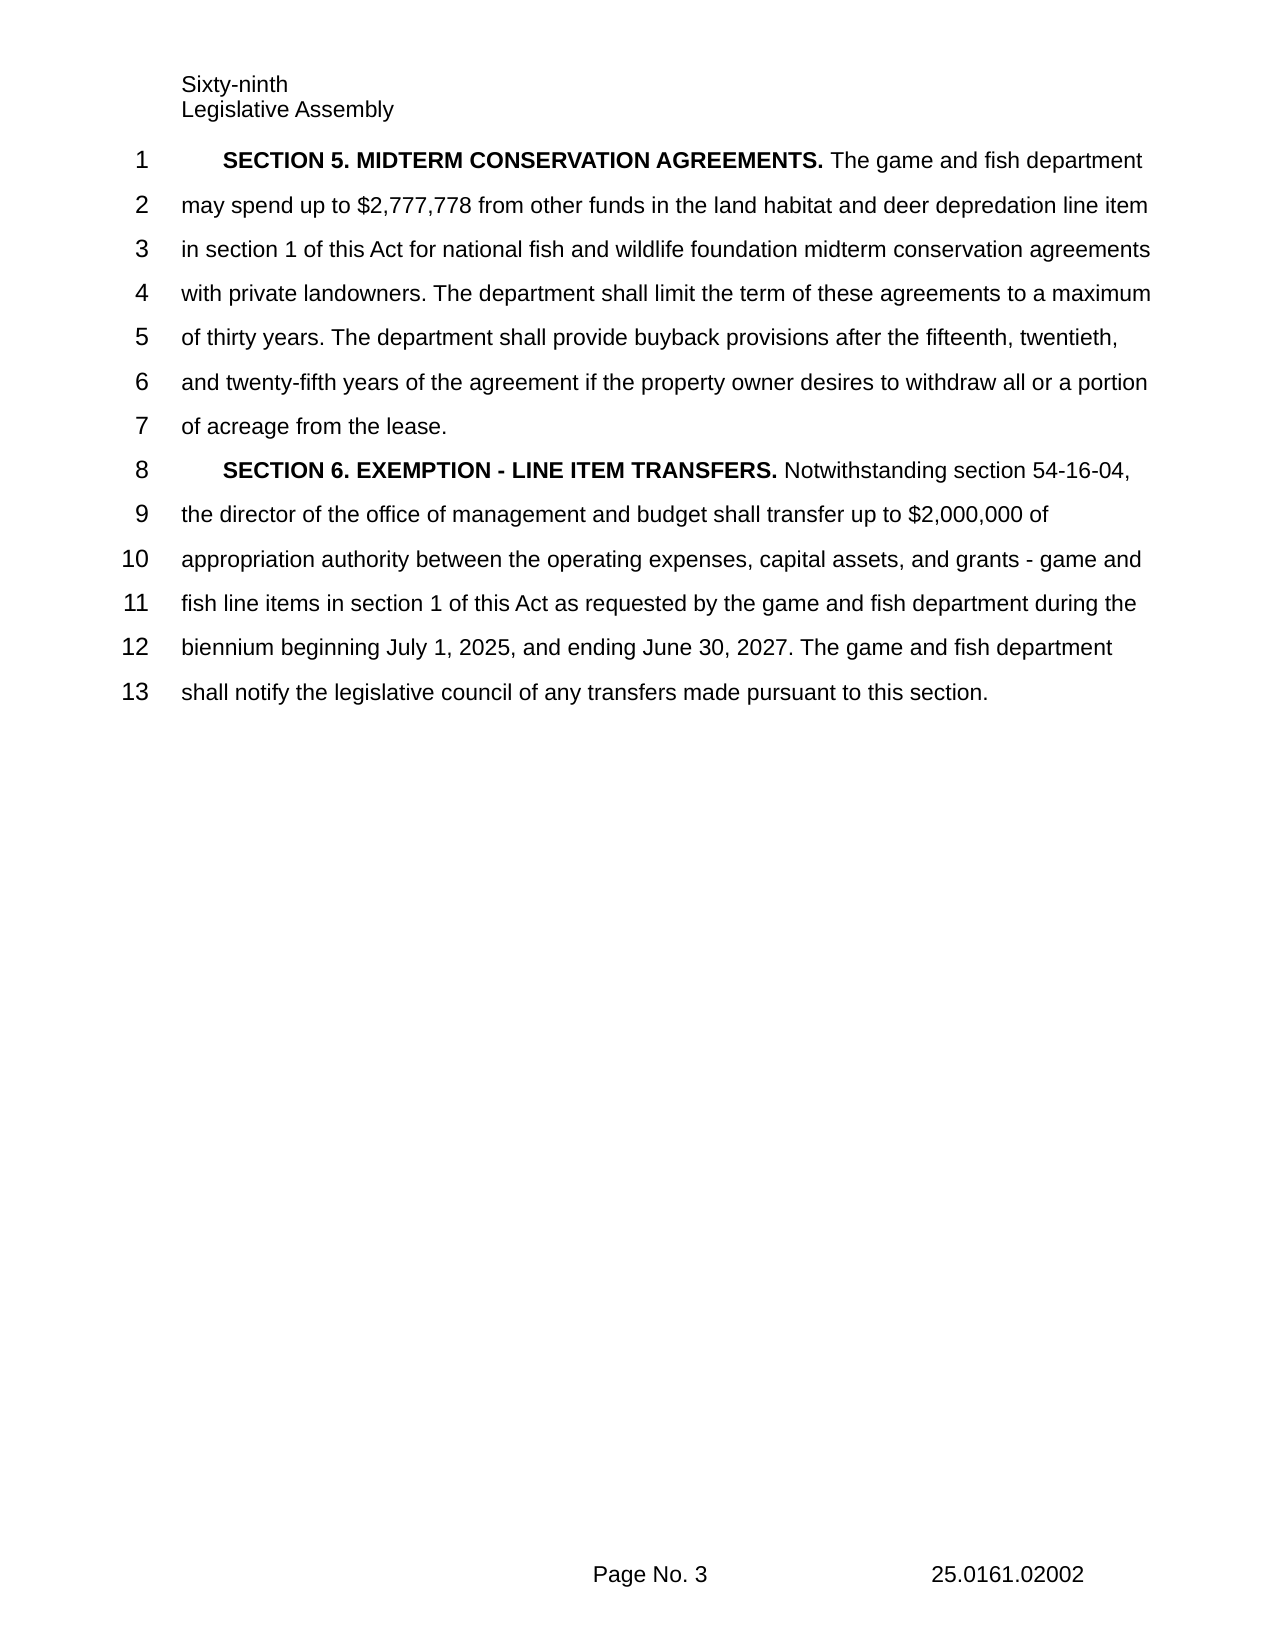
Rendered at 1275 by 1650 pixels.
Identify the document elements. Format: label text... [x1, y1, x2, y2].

text SECTION 6. EXEMPTION - LINE ITEM TRANSFERS. Notwithstanding section 54‑16‑04, the director of the office of management and budget shall transfer up to $2,000,000 of appropriation authority between the operating expenses, capital assets, and grants - game and fish line items in section 1 of this Act as requested by the game and fish department during the biennium beginning July 1, 2025, and ending June 30, 2027. The game and fish department shall notify the legislative council of any transfers made pursuant to this section. [181, 443, 1154, 709]
text SECTION 5. MIDTERM CONSERVATION AGREEMENTS. The game and fish department may spend up to $2,777,778 from other funds in the land habitat and deer depredation line item in section 1 of this Act for national fish and wildlife foundation midterm conservation agreements with private landowners. The department shall limit the term of these agreements to a maximum of thirty years. The department shall provide buyback provisions after the fifteenth, twentieth, and twenty-fifth years of the agreement if the property owner desires to withdraw all or a portion of acreage from the lease. [181, 133, 1154, 443]
